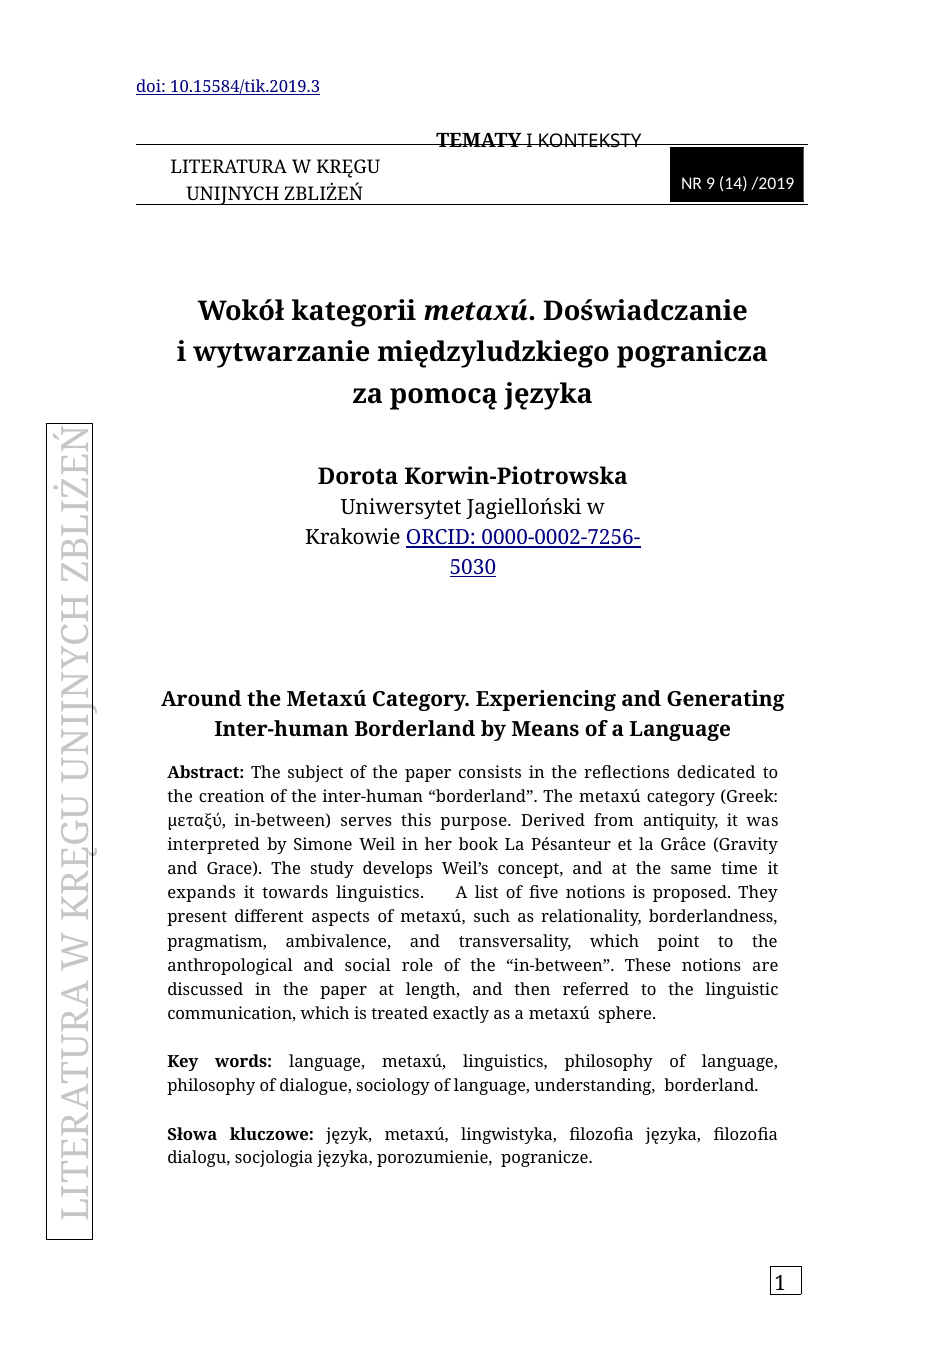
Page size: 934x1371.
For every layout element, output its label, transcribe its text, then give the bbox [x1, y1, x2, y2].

text Key words: language, metaxú, linguistics, philosophy of language, philosophy of dialogue, sociology of language, understanding, borderland. [167, 1050, 778, 1096]
text Around the Metaxú Category. Experiencing and Generating Inter-human Borderland by Means of a Language [152, 684, 793, 743]
text LITERATURA W KRĘGU UNIJNYCH ZBLIŻEŃ [170, 153, 390, 205]
text doi: 10.15584/tik.2019.3 [136, 74, 933, 97]
text TEMATY I KONTEKSTY [436, 126, 933, 153]
text Dorota Korwin-Piotrowska Uniwersytet Jagielloński w Krakowie ORCID: 0000-0002-7256-5030 [301, 460, 644, 580]
text Słowa kluczowe: język, metaxú, lingwistyka, filozofia języka, filozofia dialogu, socjologia języka, porozumienie, pogranicze. [167, 1122, 778, 1169]
text Wokół kategorii metaxú. Doświadczanie [172, 291, 773, 328]
text LITERATURA W KRĘGU UNIJNYCH ZBLIŻEŃ [48, 425, 92, 1222]
text Abstract: The subject of the paper consists in the reflections dedicated to the creation of the inter-human “borderland”. The metaxú category (Greek: μεταξύ, in-between) serves this purpose. Derived from antiquity, it was interpreted by Simone Weil in her book La Pésanteur et la Grâce (Gravity and Grace). The study develops Weil’s concept, and at the same time it expands it towards linguistics. A list of five notions is proposed. They present different aspects of metaxú, such as relationality, borderlandness, pragmatism, ambivalence, and transversality, which point to the anthropological and social role of the “in-between”. These notions are discussed in the paper at length, and then referred to the linguistic communication, which is treated exactly as a metaxú sphere. [167, 761, 778, 1024]
text i wytwarzanie międzyludzkiego pogranicza za pomocą języka [172, 333, 773, 412]
